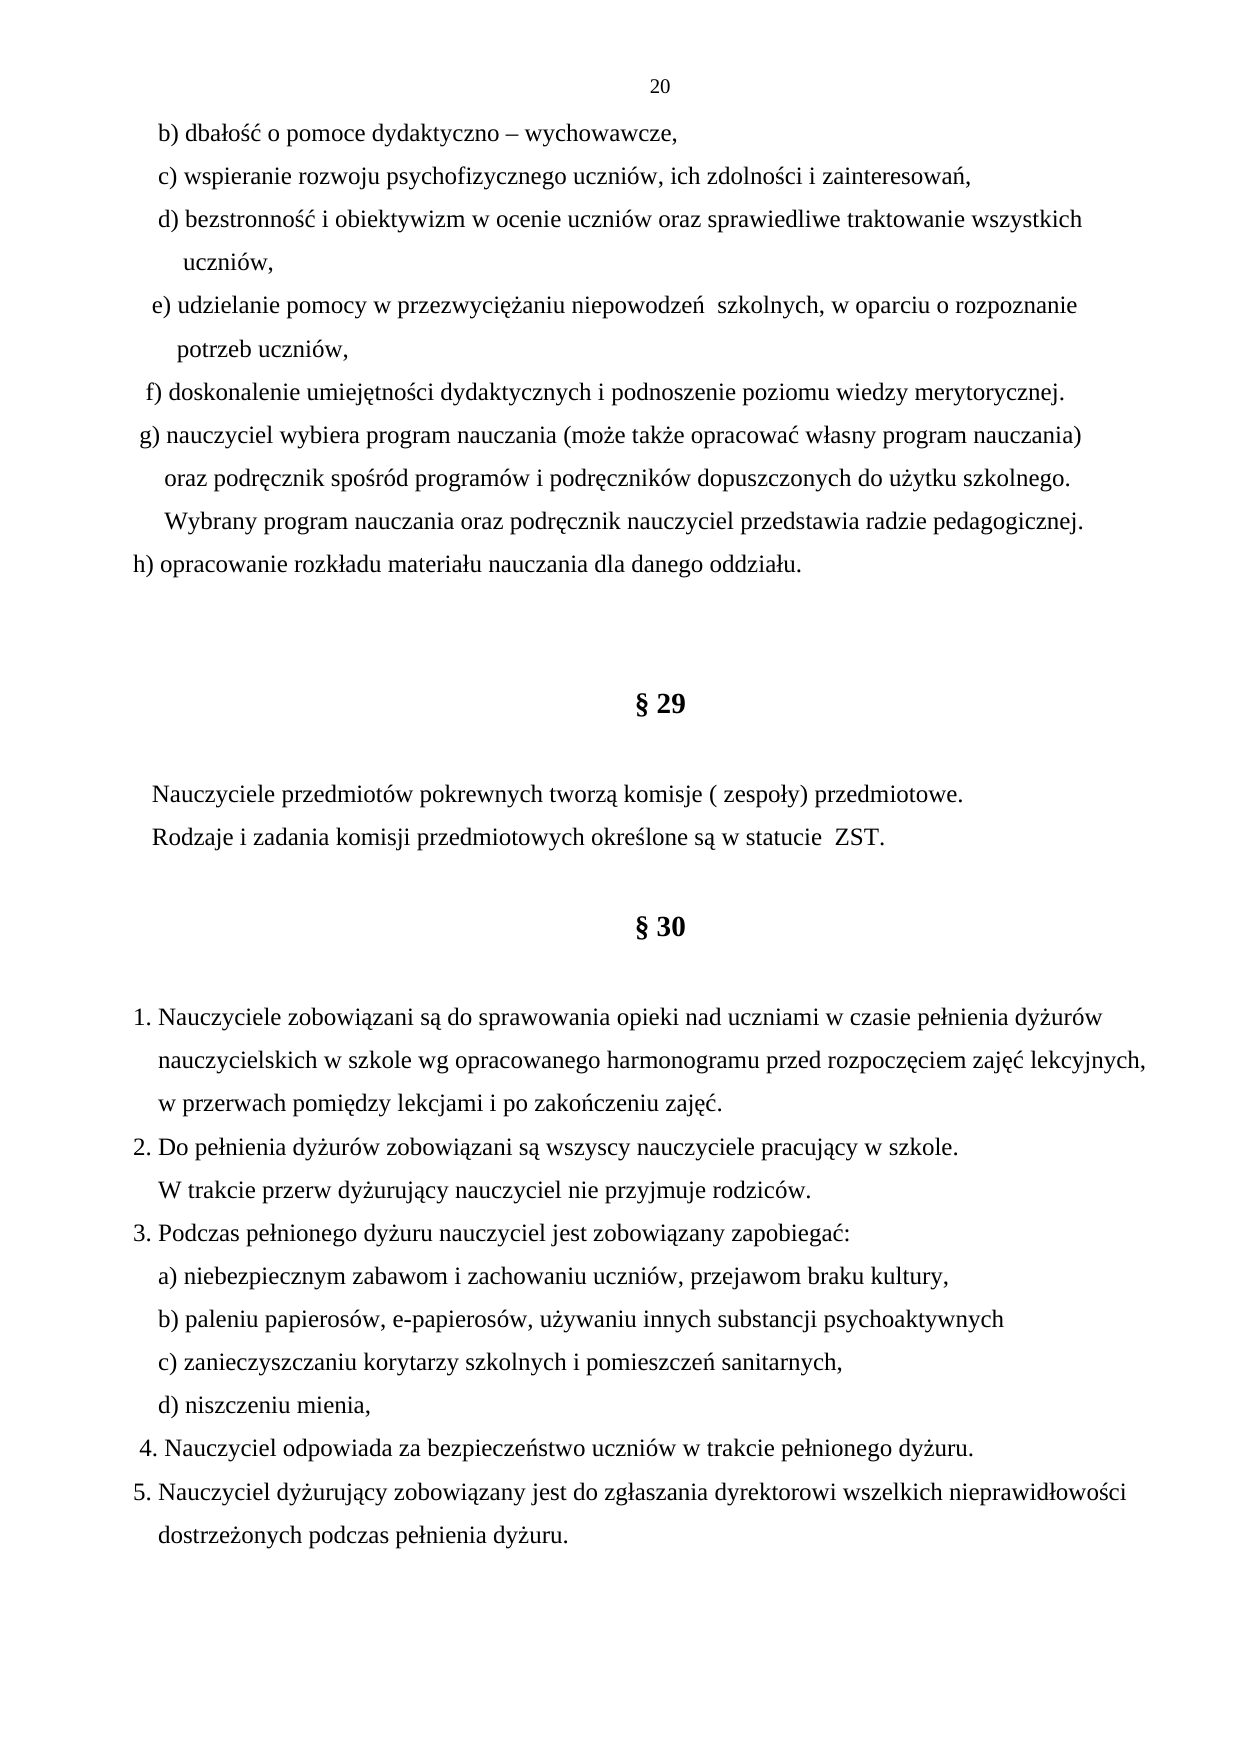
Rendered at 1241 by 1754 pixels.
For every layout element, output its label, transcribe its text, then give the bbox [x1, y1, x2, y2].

text d) bezstronność i obiektywizm w ocenie uczniów oraz sprawiedliwe traktowanie wszystkich [133, 204, 1187, 233]
text Nauczyciele przedmiotów pokrewnych tworzą komisje ( zespoły) przedmiotowe. [133, 779, 1187, 808]
text g) nauczyciel wybiera program nauczania (może także opracować własny program nauczania) [133, 420, 1187, 449]
text 1. Nauczyciele zobowiązani są do sprawowania opieki nad uczniami w czasie pełnienia dyżurów [133, 1002, 1187, 1031]
text 4. Nauczyciel odpowiada za bezpieczeństwo uczniów w trakcie pełnionego dyżuru. 5. Nauczyciel dyżurujący zobowiązany jest do zgłaszania dyrektorowi wszelkich nieprawidłowości [133, 1433, 1187, 1505]
text nauczycielskich w szkole wg opracowanego harmonogramu przed rozpoczęciem zajęć lekcyjnych, [133, 1045, 1187, 1074]
text potrzeb uczniów, [133, 334, 1187, 362]
text dostrzeżonych podczas pełnienia dyżuru. [133, 1520, 1187, 1548]
text oraz podręcznik spośród programów i podręczników dopuszczonych do użytku szkolnego. [133, 463, 1187, 492]
text uczniów, [133, 247, 1187, 276]
text b) dbałość o pomoce dydaktyczno – wychowawcze, c) wspieranie rozwoju psychofizycznego uczniów, ich zdolności i zainteresowań, [133, 118, 1187, 190]
text a) niebezpiecznym zabawom i zachowaniu uczniów, przejawom braku kultury, b) paleniu papierosów, e-papierosów, używaniu innych substancji psychoaktywnych [133, 1261, 1187, 1333]
text Rodzaje i zadania komisji przedmiotowych określone są w statucie ZST. [133, 822, 1187, 851]
text w przerwach pomiędzy lekcjami i po zakończeniu zajęć. 2. Do pełnienia dyżurów zobowiązani są wszyscy nauczyciele pracujący w szkole. W trakcie przerw dyżurujący nauczyciel nie przyjmuje rodziców. 3. Podczas pełnionego dyżuru nauczyciel jest zobowiązany zapobiegać: [133, 1088, 1187, 1247]
text Wybrany program nauczania oraz podręcznik nauczyciel przedstawia radzie pedagogicznej. [133, 506, 1187, 535]
text f) doskonalenie umiejętności dydaktycznych i podnoszenie poziomu wiedzy merytorycznej. [133, 377, 1187, 406]
text § 29 [133, 686, 1187, 719]
text e) udzielanie pomocy w przezwyciężaniu niepowodzeń szkolnych, w oparciu o rozpoznanie [133, 291, 1187, 319]
text § 30 [133, 909, 1187, 942]
text c) zanieczyszczaniu korytarzy szkolnych i pomieszczeń sanitarnych, d) niszczeniu mienia, [133, 1347, 1187, 1419]
text h) opracowanie rozkładu materiału nauczania dla danego oddziału. [133, 549, 1187, 578]
